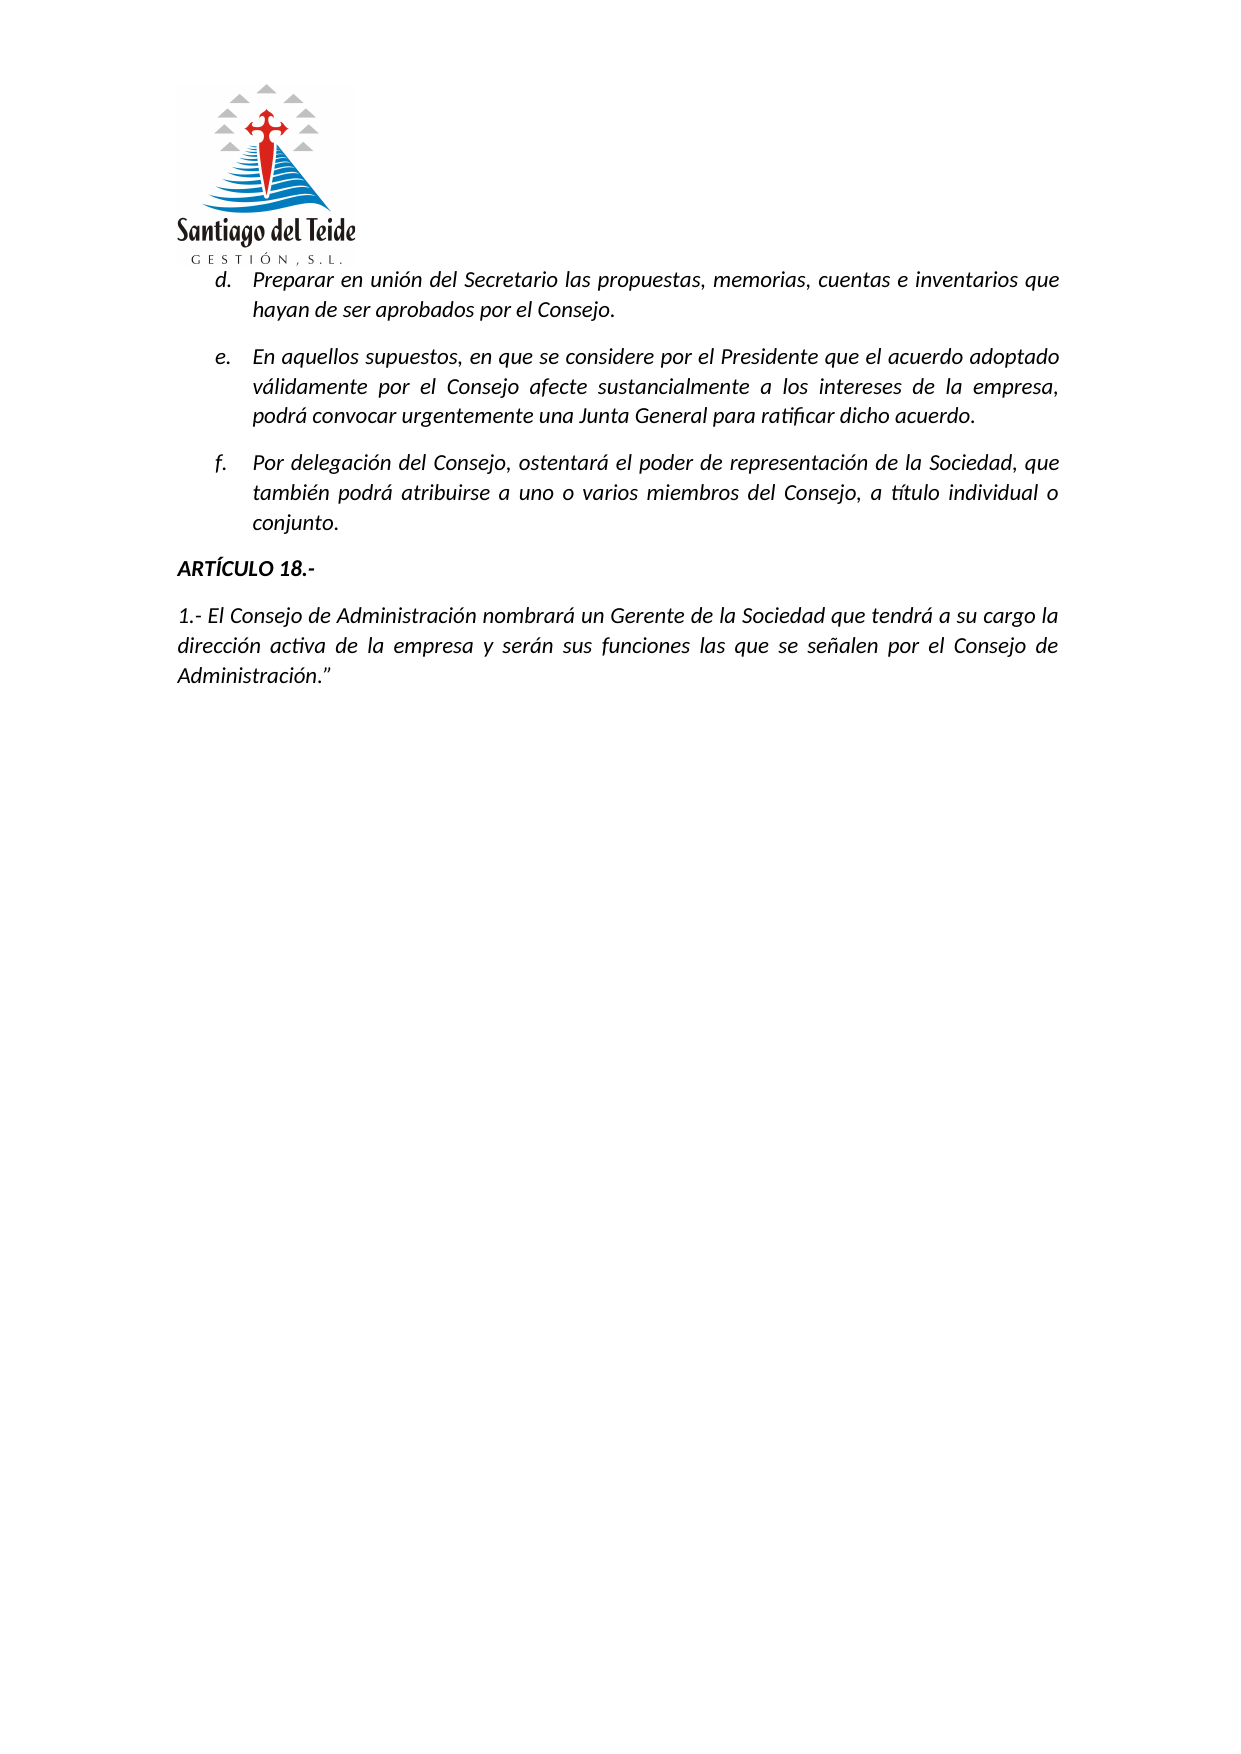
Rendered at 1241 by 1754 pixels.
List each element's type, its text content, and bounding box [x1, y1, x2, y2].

list En aquellos supuestos, en que se considere por el Presidente que el acuerdo adoptado válidamente por el Consejo afecte sustancialmente a los intereses de la empresa, podrá convocar urgentemente una Junta General para ratificar dicho acuerdo. [215, 342, 1063, 430]
text 1.- El Consejo de Administración nombrará un Gerente de la Sociedad que tendrá a su cargo la dirección activa de la empresa y serán sus funciones las que se señalen por el Consejo de Administración.” [177, 601, 1063, 689]
list Por delegación del Consejo, ostentará el poder de representación de la Sociedad, que también podrá atribuirse a uno o varios miembros del Consejo, a título individual o conjunto. [215, 448, 1063, 536]
text ARTÍCULO 18.- [177, 554, 1063, 583]
list Preparar en unión del Secretario las propuestas, memorias, cuentas e inventarios que hayan de ser aprobados por el Consejo. [215, 265, 1063, 323]
